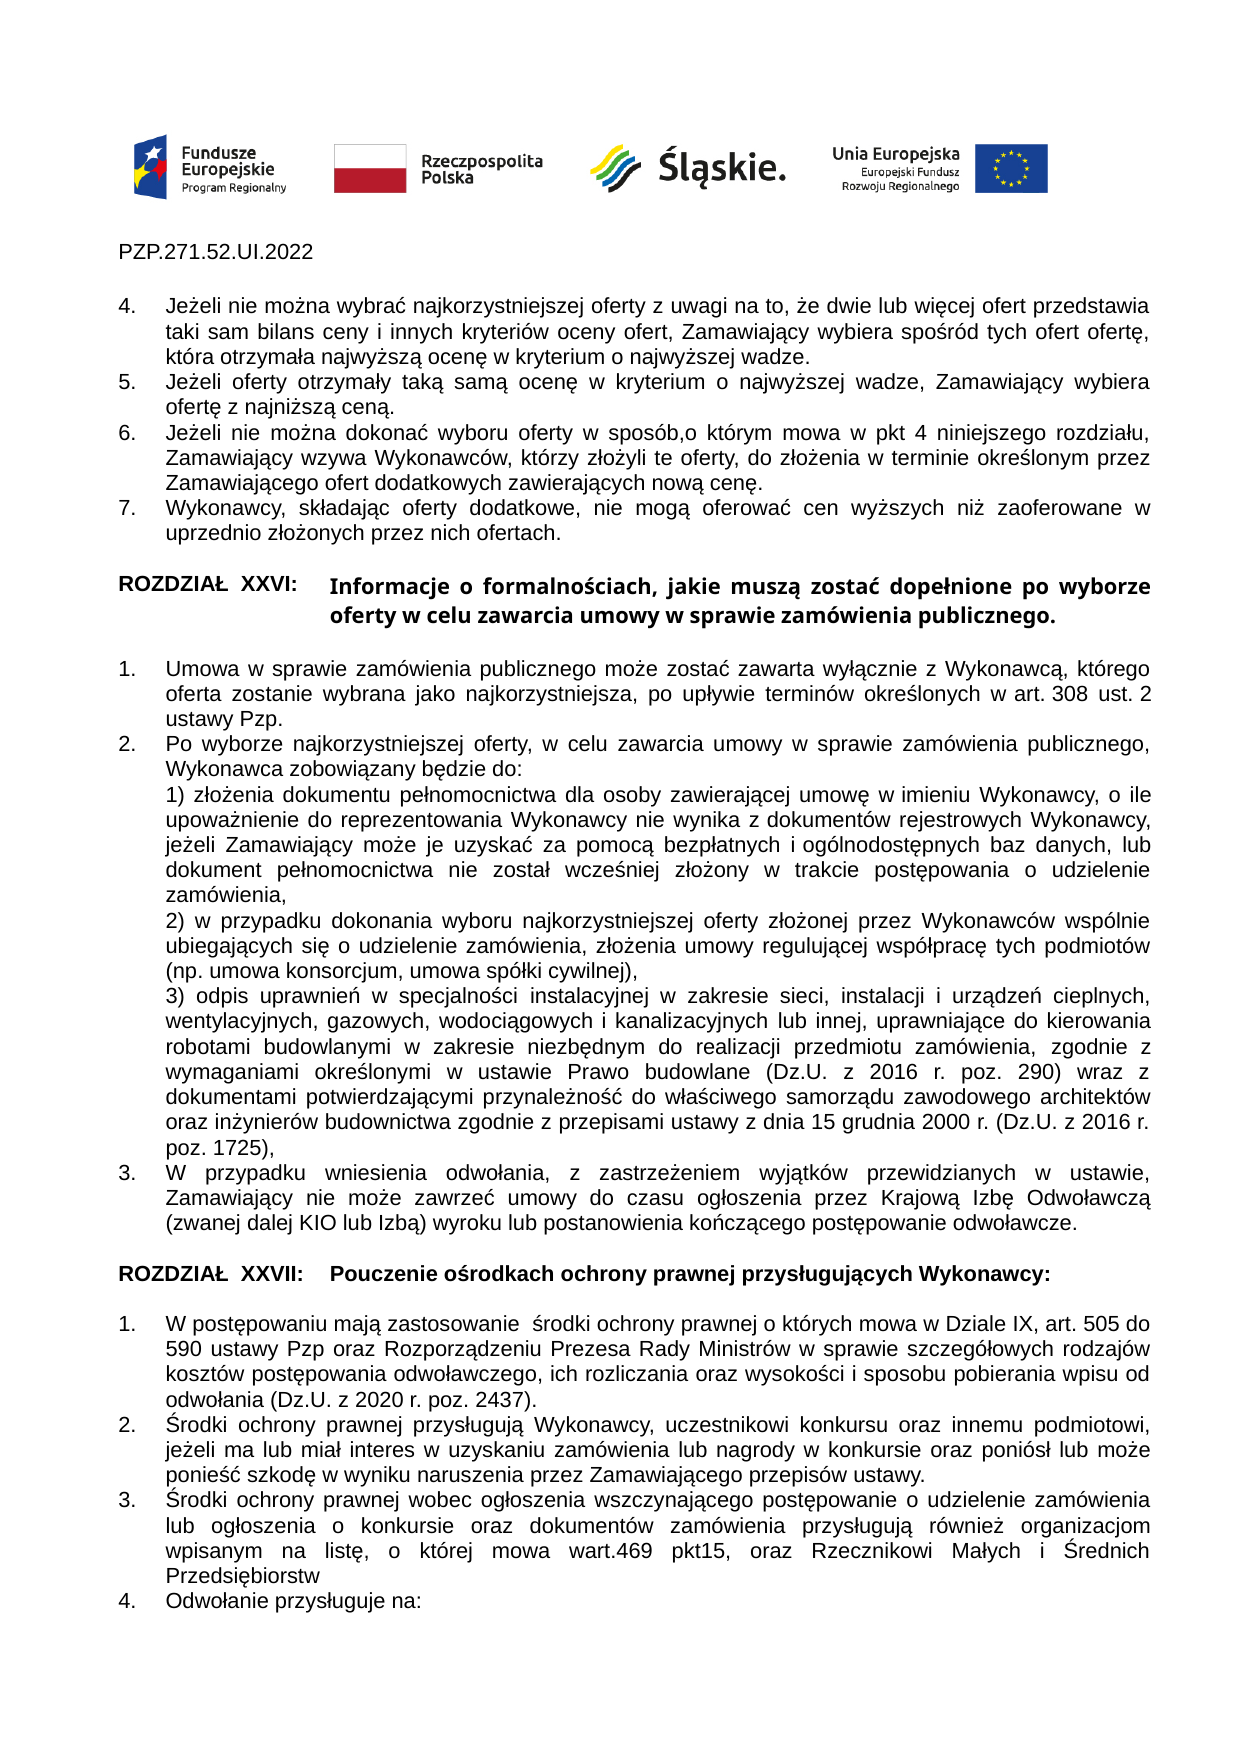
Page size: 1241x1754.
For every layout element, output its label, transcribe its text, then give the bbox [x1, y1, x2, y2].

table_cell 1) złożenia dokumentu pełnomocnictwa dla osoby zawierającej umowę w imieniu Wykonawcy, o ile upoważnienie do reprezentowania Wykonawcy nie wynika z dokumentów rejestrowych Wykonawcy, jeżeli Zamawiający może je uzyskać za pomocą bezpłatnych i ogólnodostępnych baz danych, lub dokument pełnomocnictwa nie został wcześniej złożony w trakcie postępowania o udzielenie zamówienia, [165, 781, 1152, 907]
table_cell [118, 1235, 165, 1260]
table_cell 2. [118, 1412, 165, 1487]
table_cell Umowa w sprawie zamówienia publicznego może zostać zawarta wyłącznie z Wykonawcą, którego oferta zostanie wybrana jako najkorzystniejsza, po upływie terminów określonych w art. 308 ust. 2 ustawy Pzp. [165, 655, 1152, 731]
table_cell 4. [118, 293, 165, 369]
table_cell Informacje o formalnościach, jakie muszą zostać dopełnione po wyborze oferty w celu zawarcia umowy w sprawie zamówienia publicznego. [330, 571, 1152, 630]
picture [118, 118, 1063, 214]
table_cell Pouczenie ośrodkach ochrony prawnej przysługujących Wykonawcy: [330, 1260, 1152, 1311]
table_cell 3. [118, 1160, 165, 1235]
table_cell [165, 630, 1152, 655]
table_cell Środki ochrony prawnej przysługują Wykonawcy, uczestnikowi konkursu oraz innemu podmiotowi, jeżeli ma lub miał interes w uzyskaniu zamówienia lub nagrody w konkursie oraz poniósł lub może ponieść szkodę w wyniku naruszenia przez Zamawiającego przepisów ustawy. [165, 1412, 1152, 1487]
table_cell Odwołanie przysługuje na: [165, 1588, 1152, 1613]
table_cell 3) odpis uprawnień w specjalności instalacyjnej w zakresie sieci, instalacji i urządzeń cieplnych, wentylacyjnych, gazowych, wodociągowych i kanalizacyjnych lub innej, uprawniające do kierowania robotami budowlanymi w zakresie niezbędnym do realizacji przedmiotu zamówienia, zgodnie z wymaganiami określonymi w ustawie Prawo budowlane (Dz.U. z 2016 r. poz. 290) wraz z dokumentami potwierdzającymi przynależność do właściwego samorządu zawodowego architektów oraz inżynierów budownictwa zgodnie z przepisami ustawy z dnia 15 grudnia 2000 r. (Dz.U. z 2016 r. poz. 1725), [165, 983, 1152, 1159]
table_cell 1. [118, 1311, 165, 1412]
table_cell [118, 630, 165, 655]
table_cell [118, 781, 165, 907]
table_cell Środki ochrony prawnej wobec ogłoszenia wszczynającego postępowanie o udzielenie zamówienia lub ogłoszenia o konkursie oraz dokumentów zamówienia przysługują również organizacjom wpisanym na listę, o której mowa wart.469 pkt15, oraz Rzecznikowi Małych i Średnich Przedsiębiorstw [165, 1487, 1152, 1588]
table_cell 4. [118, 1588, 165, 1613]
table_cell 5. [118, 369, 165, 419]
table_cell 1. [118, 655, 165, 731]
table_cell [118, 545, 165, 571]
table_cell [118, 908, 165, 983]
table_cell [165, 545, 1152, 571]
table_cell W przypadku wniesienia odwołania, z zastrzeżeniem wyjątków przewidzianych w ustawie, Zamawiający nie może zawrzeć umowy do czasu ogłoszenia przez Krajową Izbę Odwoławczą (zwanej dalej KIO lub Izbą) wyroku lub postanowienia kończącego postępowanie odwoławcze. [165, 1160, 1152, 1235]
table_cell 3. [118, 1487, 165, 1588]
table_cell 2. [118, 731, 165, 781]
table_cell Jeżeli oferty otrzymały taką samą ocenę w kryterium o najwyższej wadze, Zamawiający wybiera ofertę z najniższą ceną. [165, 369, 1152, 419]
table_cell Wykonawcy, składając oferty dodatkowe, nie mogą oferować cen wyższych niż zaoferowane w uprzednio złożonych przez nich ofertach. [165, 495, 1152, 545]
table_cell 2) w przypadku dokonania wyboru najkorzystniejszej oferty złożonej przez Wykonawców wspólnie ubiegających się o udzielenie zamówienia, złożenia umowy regulującej współpracę tych podmiotów (np. umowa konsorcjum, umowa spółki cywilnej), [165, 908, 1152, 983]
table_cell W postępowaniu mają zastosowanie środki ochrony prawnej o których mowa w Dziale IX, art. 505 do 590 ustawy Pzp oraz Rozporządzeniu Prezesa Rady Ministrów w sprawie szczegółowych rodzajów kosztów postępowania odwoławczego, ich rozliczania oraz wysokości i sposobu pobierania wpisu od odwołania (Dz.U. z 2020 r. poz. 2437). [165, 1311, 1152, 1412]
table_cell [165, 1235, 1152, 1260]
table_cell [118, 983, 165, 1159]
table_cell Po wyborze najkorzystniejszej oferty, w celu zawarcia umowy w sprawie zamówienia publicznego, Wykonawca zobowiązany będzie do: [165, 731, 1152, 781]
table_cell ROZDZIAŁ XXVII: [118, 1260, 329, 1311]
table_cell ROZDZIAŁ XXVI: [118, 571, 329, 630]
table_cell Jeżeli nie można dokonać wyboru oferty w sposób,o którym mowa w pkt 4 niniejszego rozdziału, Zamawiający wzywa Wykonawców, którzy złożyli te oferty, do złożenia w terminie określonym przez Zamawiającego ofert dodatkowych zawierających nową cenę. [165, 419, 1152, 495]
table_cell 6. [118, 419, 165, 495]
table_cell 7. [118, 495, 165, 545]
